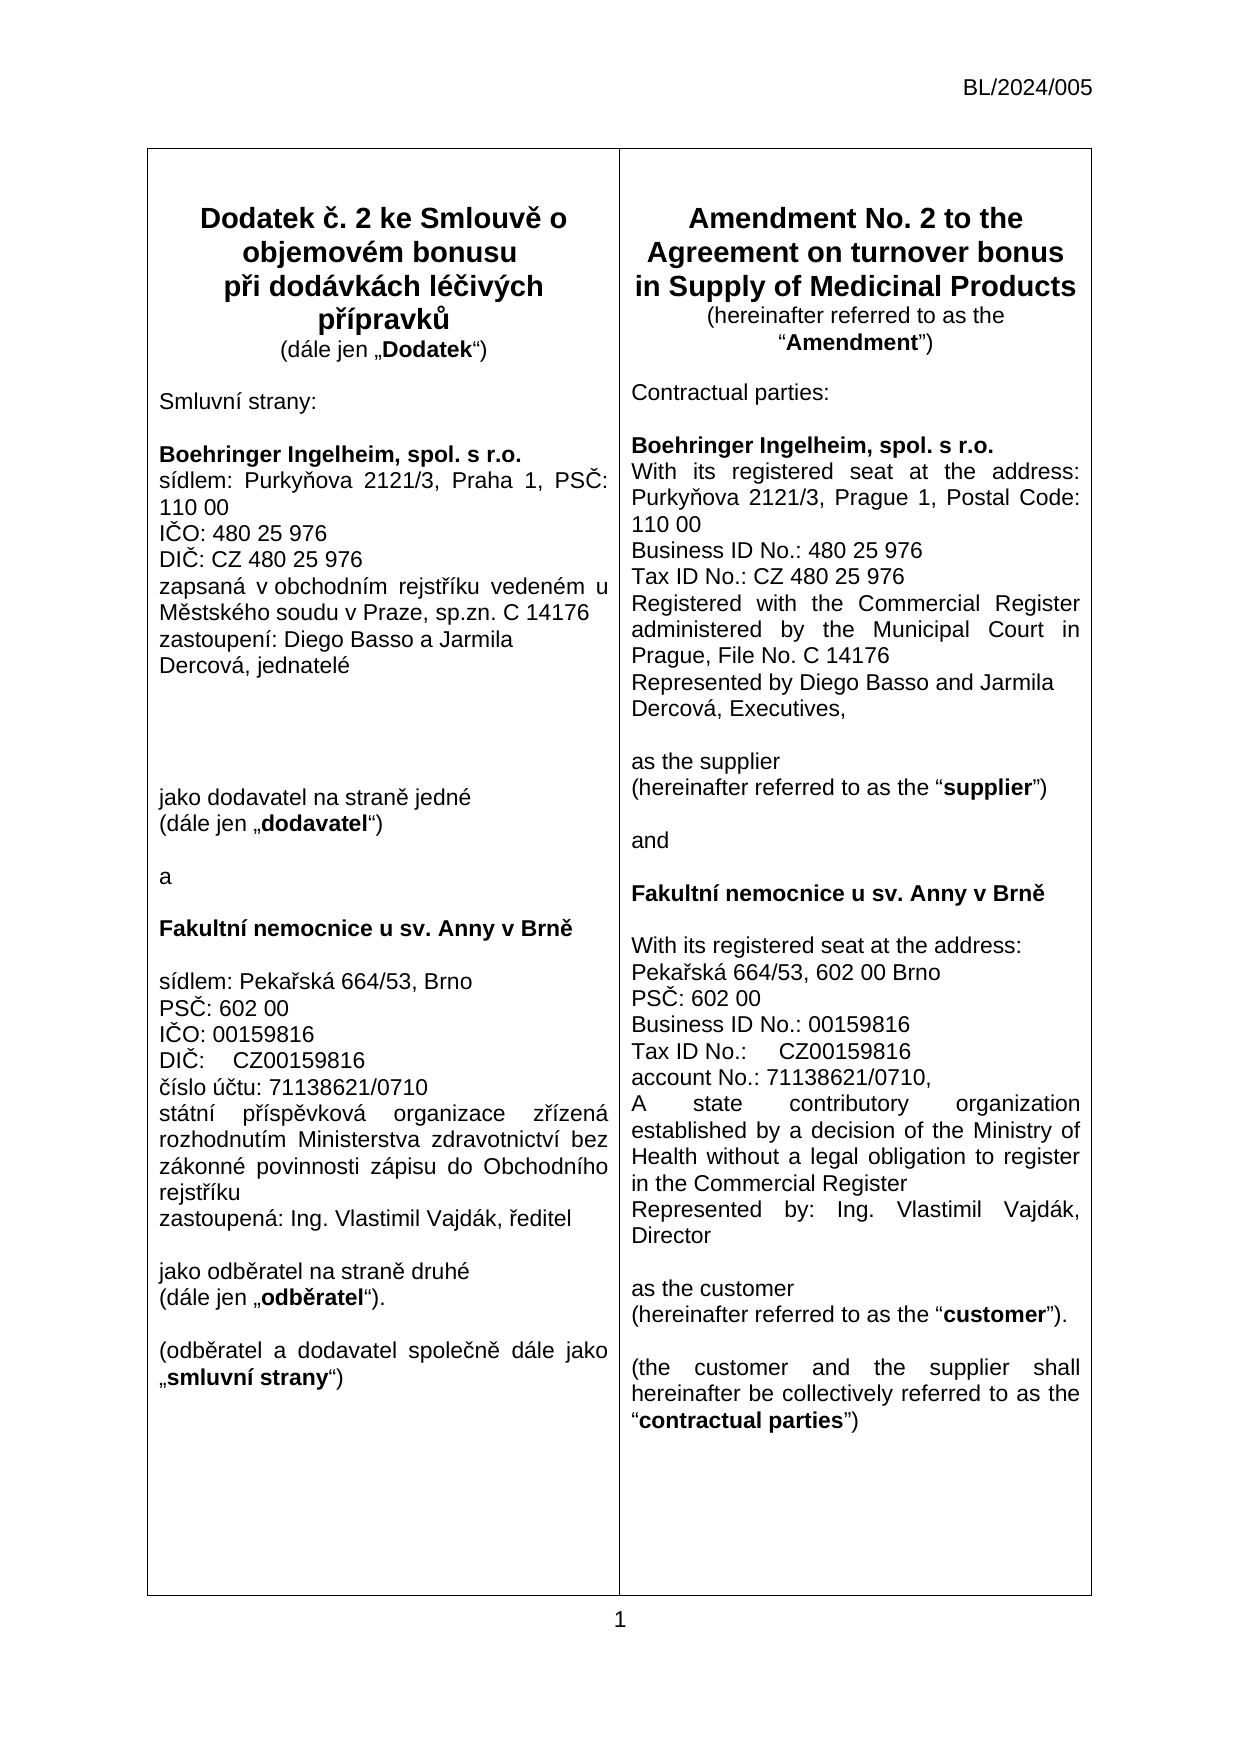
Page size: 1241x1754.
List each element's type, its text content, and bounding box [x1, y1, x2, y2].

table_header Amendment No. 2 to the Agreement on turnover bonus in Supply of Medicinal Products (hereinafter referred to as the “Amendment”) Contractual parties: Boehringer Ingelheim, spol. s r.o. With its registered seat at the address: Purkyňova 2121/3, Prague 1, Postal Code: 110 00 Business ID No.: 480 25 976 Tax ID No.: CZ 480 25 976 Registered with the Commercial Register administered by the Municipal Court in Prague, File No. C 14176 Represented by Diego Basso and Jarmila Dercová, Executives, as the supplier (hereinafter referred to as the “supplier”) and Fakultní nemocnice u sv. Anny v Brně With its registered seat at the address: Pekařská 664/53, 602 00 Brno PSČ: 602 00 Business ID No.: 00159816 Tax ID No.: CZ00159816 account No.: 71138621/0710, A state contributory organization established by a decision of the Ministry of Health without a legal obligation to register in the Commercial Register Represented by: Ing. Vlastimil Vajdák, Director as the customer (hereinafter referred to as the “customer”). (the customer and the supplier shall hereinafter be collectively referred to as the “contractual parties”) [620, 149, 1091, 1595]
table_header Dodatek č. 2 ke Smlouvě o objemovém bonusu při dodávkách léčivých přípravků (dále jen „Dodatek“) Smluvní strany: Boehringer Ingelheim, spol. s r.o. sídlem: Purkyňova 2121/3, Praha 1, PSČ: 110 00 IČO: 480 25 976 DIČ: CZ 480 25 976 zapsaná v obchodním rejstříku vedeném u Městského soudu v Praze, sp.zn. C 14176 zastoupení: Diego Basso a Jarmila Dercová, jednatelé jako dodavatel na straně jedné (dále jen „dodavatel“) a Fakultní nemocnice u sv. Anny v Brně sídlem: Pekařská 664/53, Brno PSČ: 602 00 IČO: 00159816 DIČ: CZ00159816 číslo účtu: 71138621/0710 státní příspěvková organizace zřízená rozhodnutím Ministerstva zdravotnictví bez zákonné povinnosti zápisu do Obchodního rejstříku zastoupená: Ing. Vlastimil Vajdák, ředitel jako odběratel na straně druhé (dále jen „odběratel“). (odběratel a dodavatel společně dále jako „smluvní strany“) [148, 149, 619, 1595]
